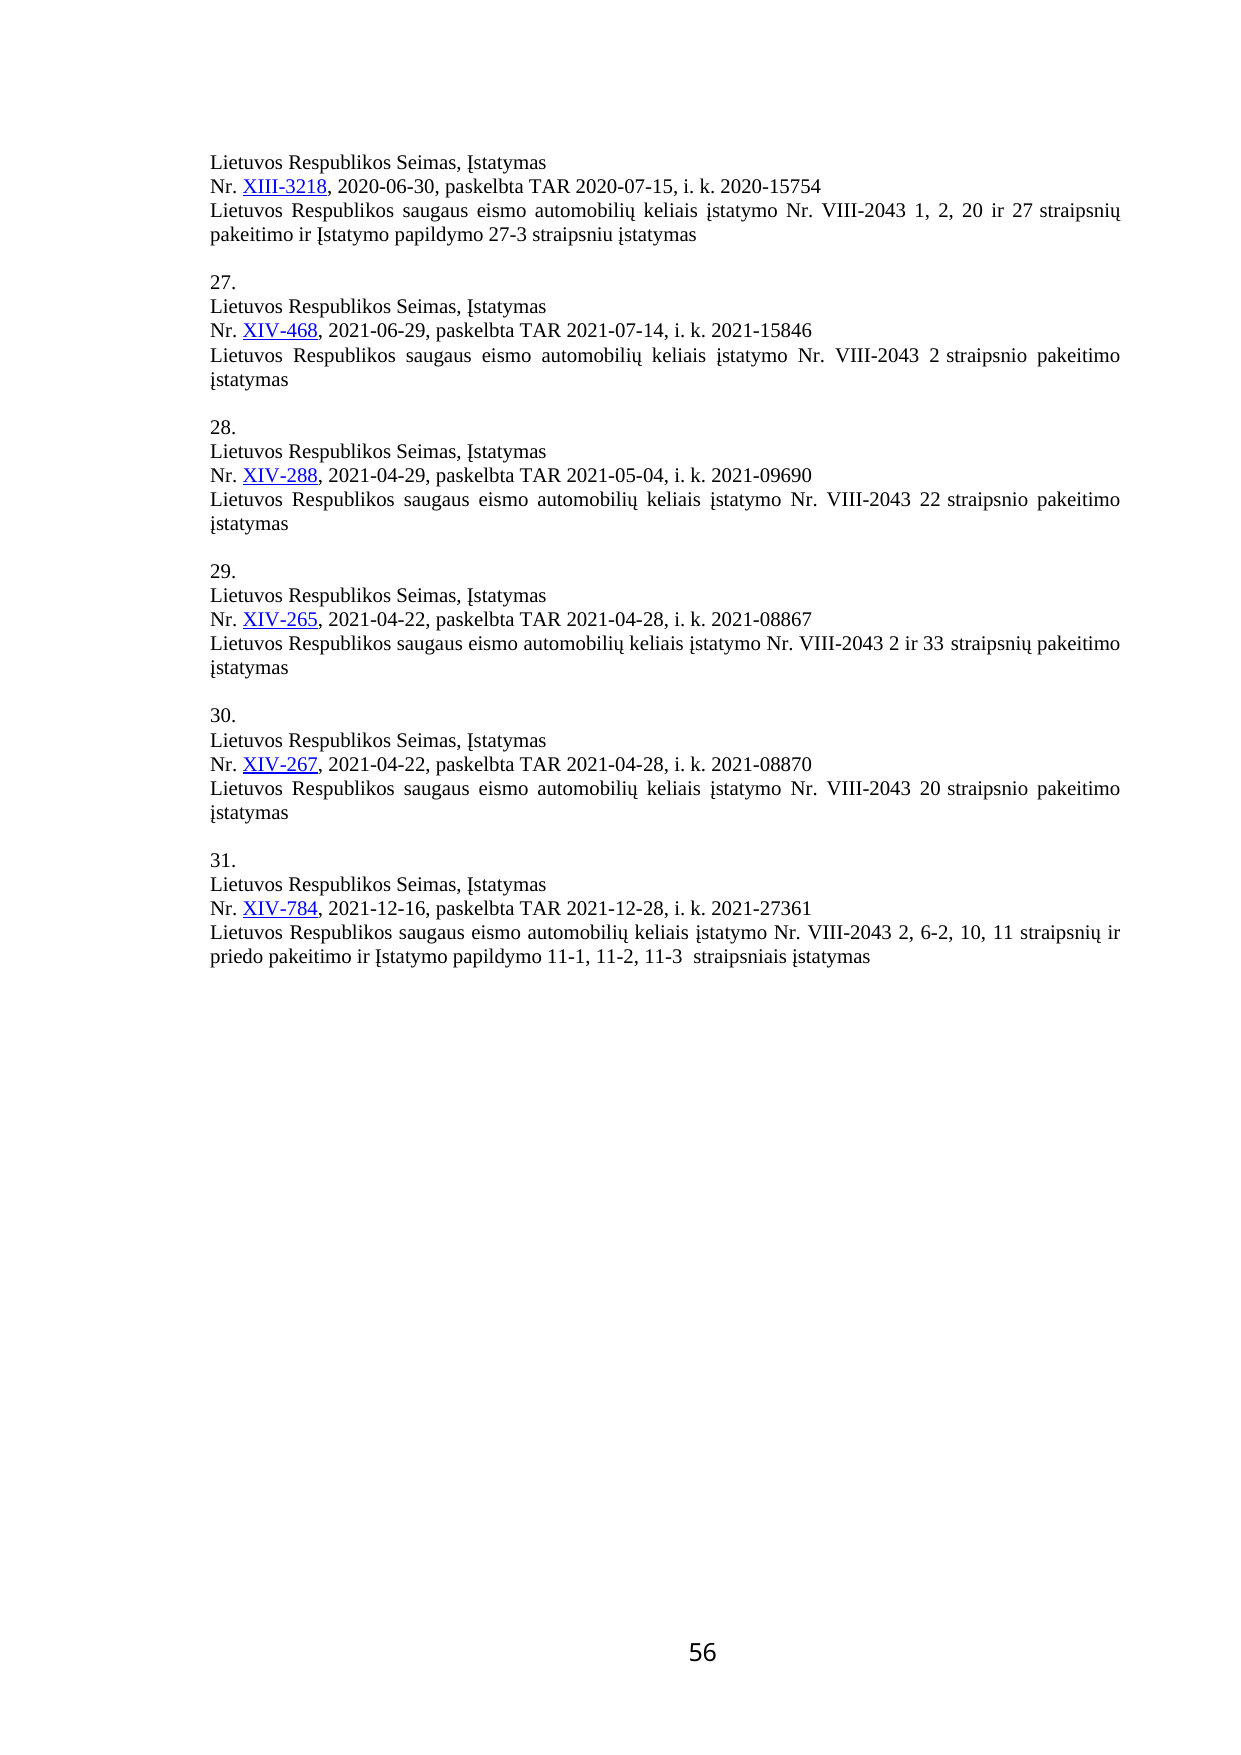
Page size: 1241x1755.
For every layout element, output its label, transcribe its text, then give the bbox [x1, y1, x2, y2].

text Nr. XIV-288, 2021-04-29, paskelbta TAR 2021-05-04, i. k. 2021-09690 [210, 463, 1120, 487]
text Nr. XIII-3218, 2020-06-30, paskelbta TAR 2020-07-15, i. k. 2020-15754 [210, 174, 1120, 198]
text Lietuvos Respublikos saugaus eismo automobilių keliais įstatymo Nr. VIII-2043 2 straipsnio pakeitimo įstatymas [210, 342, 1120, 391]
text 30. [210, 703, 1120, 727]
text Lietuvos Respublikos Seimas, Įstatymas [210, 294, 1120, 318]
text Lietuvos Respublikos saugaus eismo automobilių keliais įstatymo Nr. VIII-2043 22 straipsnio pakeitimo įstatymas [210, 487, 1120, 535]
text Lietuvos Respublikos Seimas, Įstatymas [210, 583, 1120, 607]
text 31. [210, 848, 1120, 872]
text Lietuvos Respublikos Seimas, Įstatymas [210, 439, 1120, 463]
text Lietuvos Respublikos Seimas, Įstatymas [210, 872, 1120, 896]
text Nr. XIV-784, 2021-12-16, paskelbta TAR 2021-12-28, i. k. 2021-27361 [210, 896, 1120, 920]
text 27. [210, 270, 1120, 294]
text 29. [210, 559, 1120, 583]
text Nr. XIV-265, 2021-04-22, paskelbta TAR 2021-04-28, i. k. 2021-08867 [210, 607, 1120, 631]
text Lietuvos Respublikos saugaus eismo automobilių keliais įstatymo Nr. VIII-2043 2 ir 33 straipsnių pakeitimo įstatymas [210, 631, 1120, 679]
text Nr. XIV-468, 2021-06-29, paskelbta TAR 2021-07-14, i. k. 2021-15846 [210, 318, 1120, 342]
text Lietuvos Respublikos saugaus eismo automobilių keliais įstatymo Nr. VIII-2043 1, 2, 20 ir 27 straipsnių pakeitimo ir Įstatymo papildymo 27-3 straipsniu įstatymas [210, 198, 1120, 246]
text Lietuvos Respublikos Seimas, Įstatymas [210, 150, 1120, 174]
text Nr. XIV-267, 2021-04-22, paskelbta TAR 2021-04-28, i. k. 2021-08870 [210, 752, 1120, 776]
text Lietuvos Respublikos saugaus eismo automobilių keliais įstatymo Nr. VIII-2043 2, 6-2, 10, 11 straipsnių ir priedo pakeitimo ir Įstatymo papildymo 11-1, 11-2, 11-3 straipsniais įstatymas [210, 920, 1120, 968]
text Lietuvos Respublikos Seimas, Įstatymas [210, 727, 1120, 752]
text Lietuvos Respublikos saugaus eismo automobilių keliais įstatymo Nr. VIII-2043 20 straipsnio pakeitimo įstatymas [210, 776, 1120, 824]
text 28. [210, 415, 1120, 439]
